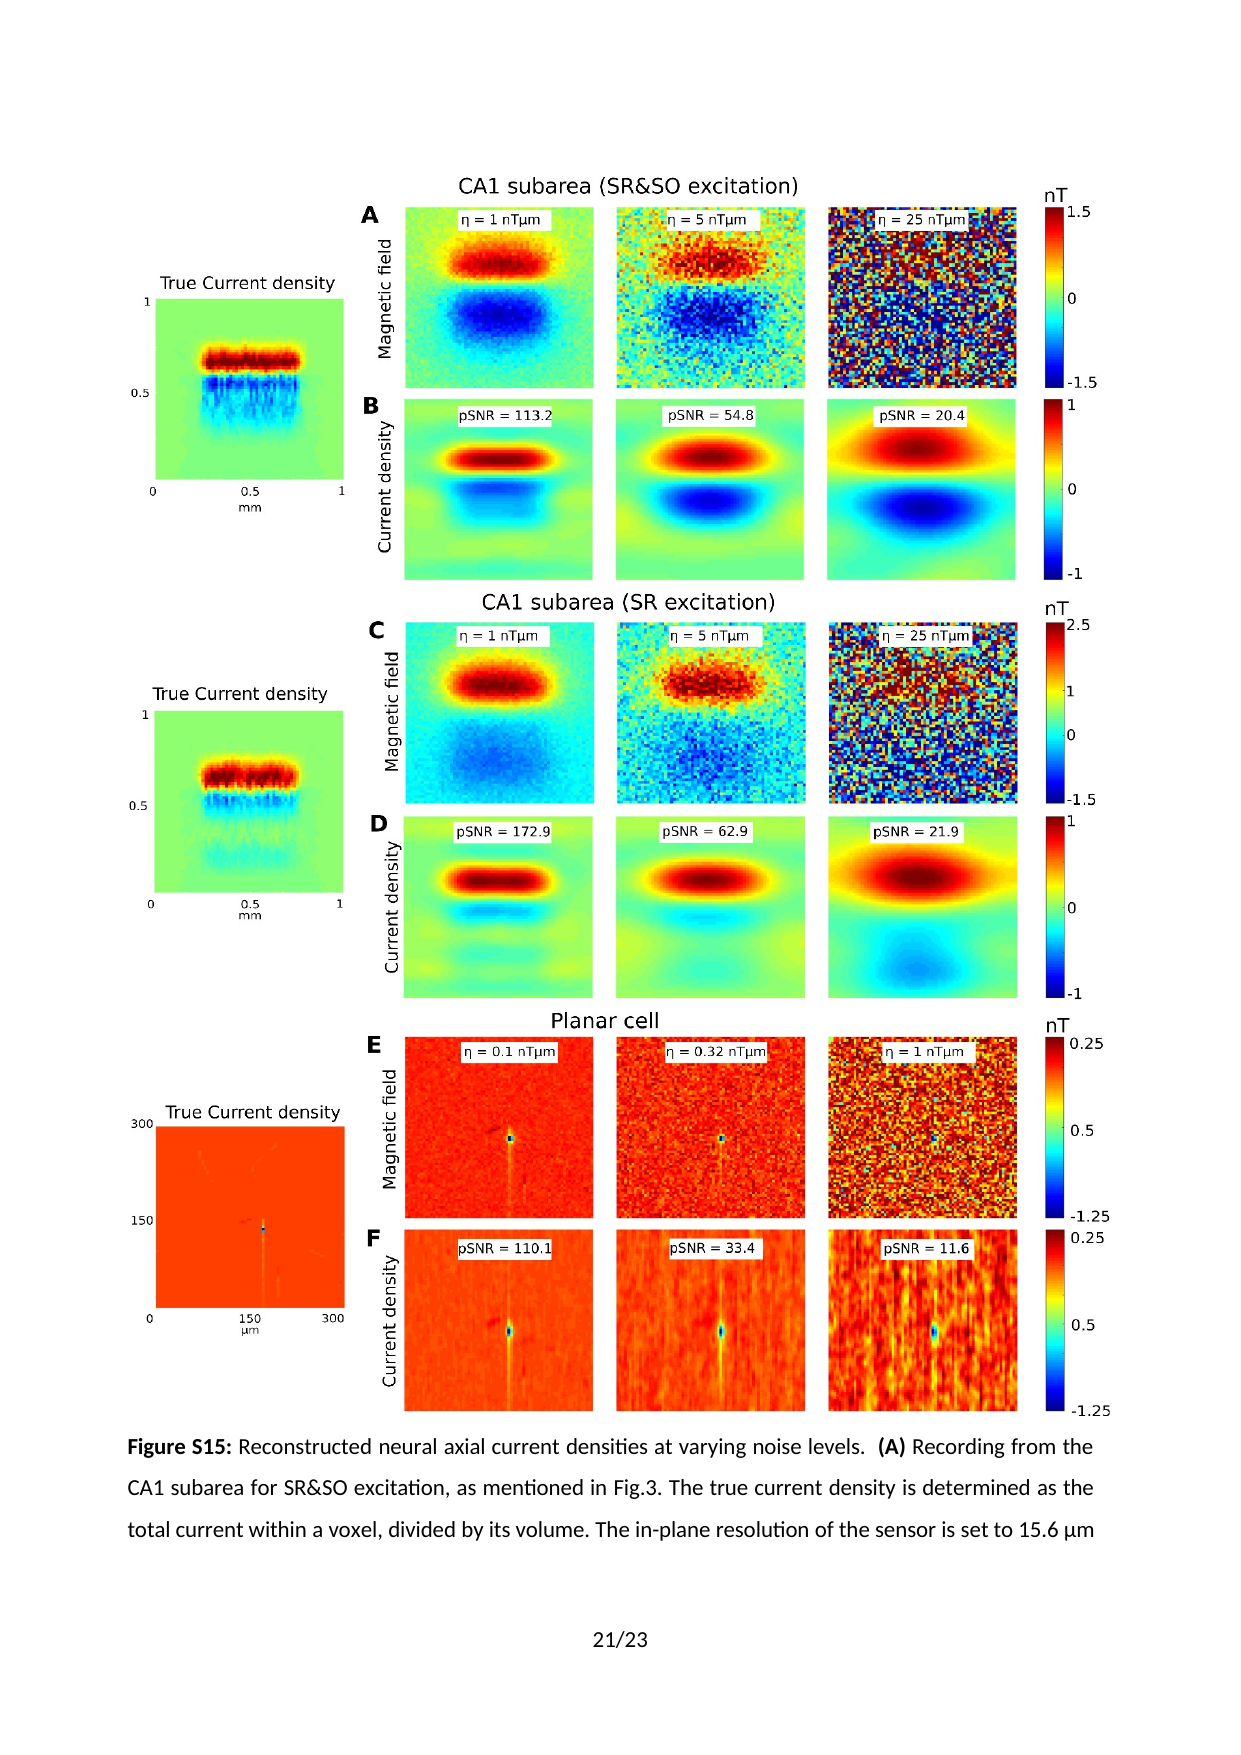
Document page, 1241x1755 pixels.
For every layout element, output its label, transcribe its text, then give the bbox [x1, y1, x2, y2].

text 21/23 [592, 1627, 650, 1652]
text Figure S15: Reconstructed neural axial current densities at varying noise levels. (A) Recording from the [127, 1434, 1113, 1459]
text CA1 subarea for SR&SO excitation, as mentioned in Fig.3. The true current density is determined as the total current within a voxel, divided by its volume. The in-plane resolution of the sensor is set to 15.6 µm [127, 1461, 1111, 1545]
